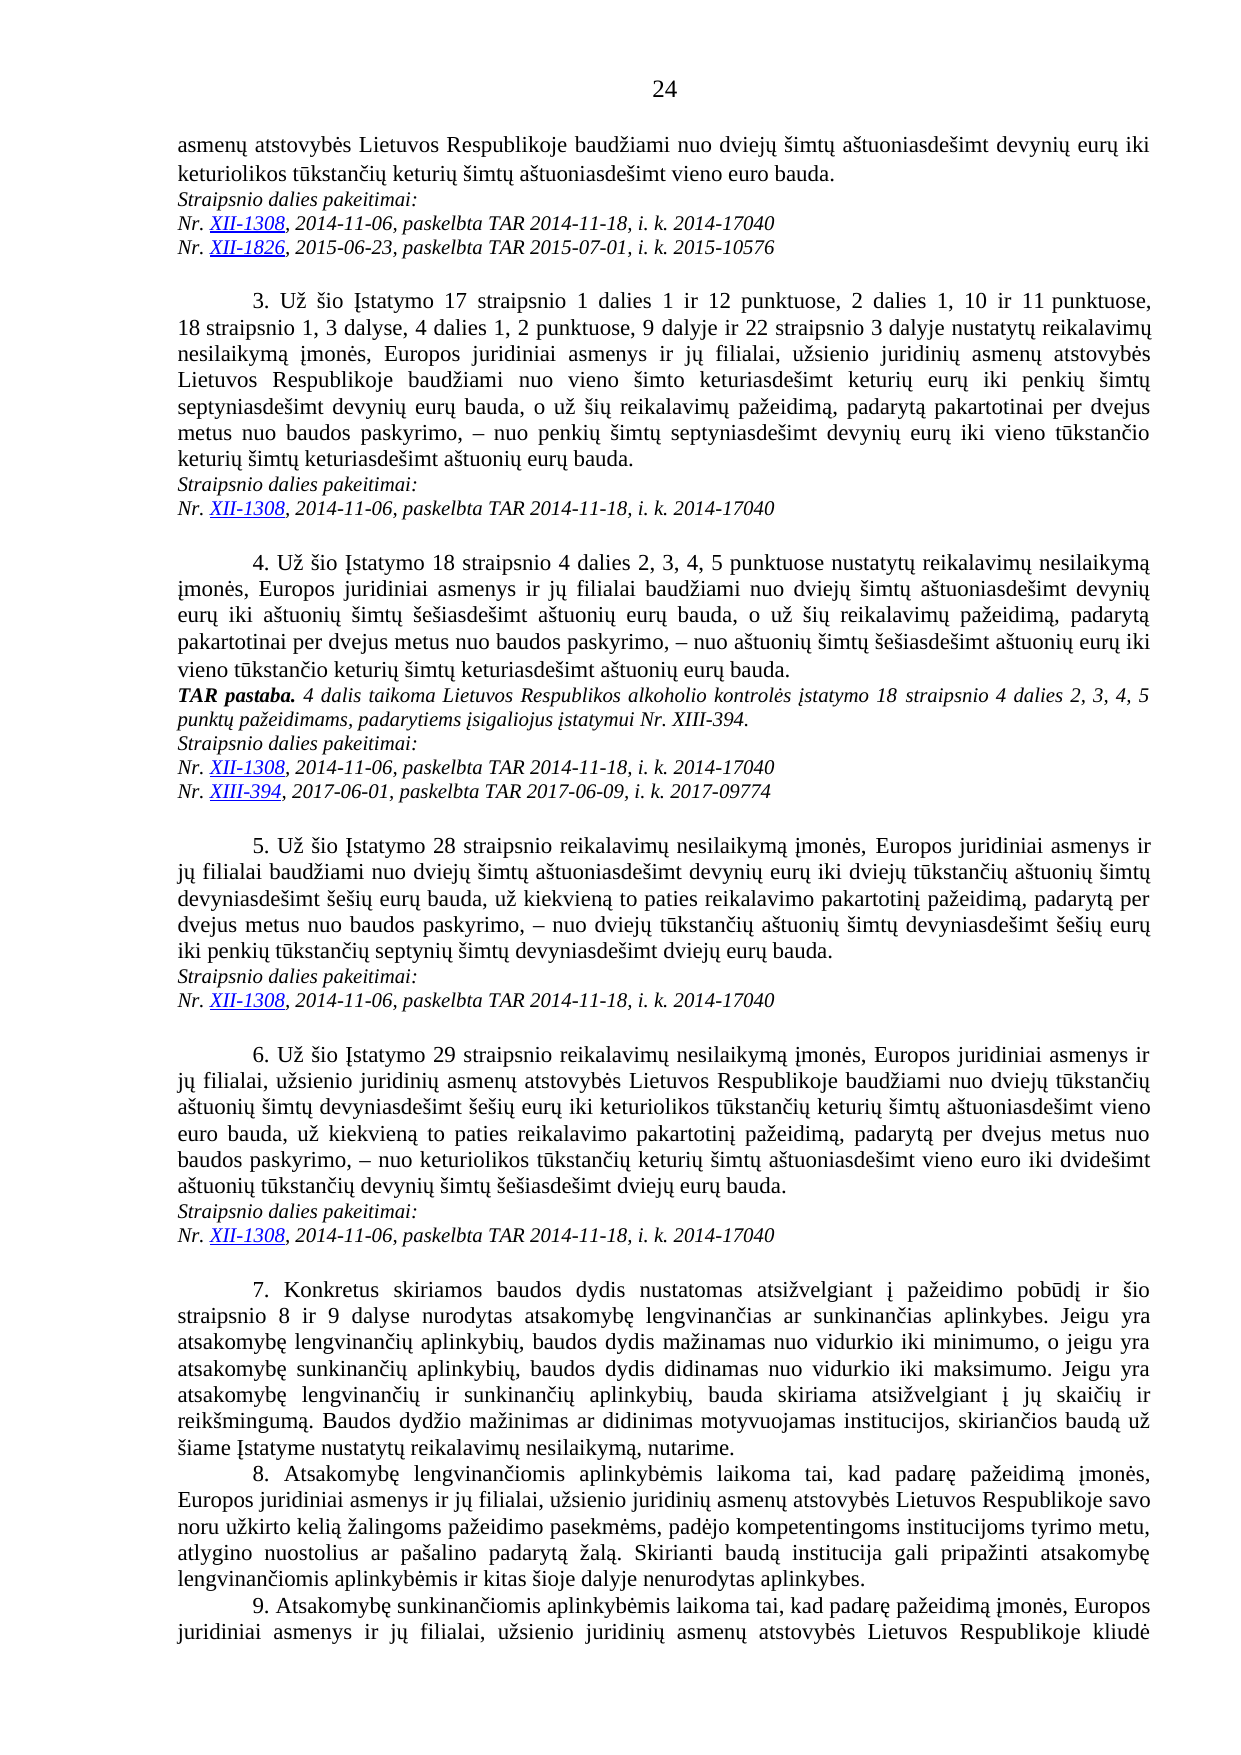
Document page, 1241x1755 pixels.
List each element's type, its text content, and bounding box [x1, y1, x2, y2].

text Nr. XII-1826, 2015-06-23, paskelbta TAR 2015-07-01, i. k. 2015-10576 [177, 234, 1152, 259]
text Nr. XII-1308, 2014-11-06, paskelbta TAR 2014-11-18, i. k. 2014-17040 [177, 755, 1152, 779]
text Straipsnio dalies pakeitimai: [177, 472, 1152, 496]
text 6. Už šio Įstatymo 29 straipsnio reikalavimų nesilaikymą įmonės, Europos juridiniai asmenys ir jų filialai, užsienio juridinių asmenų atstovybės Lietuvos Respublikoje baudžiami nuo dviejų tūkstančių aštuonių šimtų devyniasdešimt šešių eurų iki keturiolikos tūkstančių keturių šimtų aštuoniasdešimt vieno euro bauda, už kiekvieną to paties reikalavimo pakartotinį pažeidimą, padarytą per dvejus metus nuo baudos paskyrimo, – nuo keturiolikos tūkstančių keturių šimtų aštuoniasdešimt vieno euro iki dvidešimt aštuonių tūkstančių devynių šimtų šešiasdešimt dviejų eurų bauda. [177, 1041, 1152, 1199]
text Straipsnio dalies pakeitimai: [177, 731, 1152, 755]
text 4. Už šio Įstatymo 18 straipsnio 4 dalies 2, 3, 4, 5 punktuose nustatytų reikalavimų nesilaikymą įmonės, Europos juridiniai asmenys ir jų filialai baudžiami nuo dviejų šimtų aštuoniasdešimt devynių eurų iki aštuonių šimtų šešiasdešimt aštuonių eurų bauda, o už šių reikalavimų pažeidimą, padarytą pakartotinai per dvejus metus nuo baudos paskyrimo, – nuo aštuonių šimtų šešiasdešimt aštuonių eurų iki vieno tūkstančio keturių šimtų keturiasdešimt aštuonių eurų bauda. [177, 549, 1152, 683]
text 5. Už šio Įstatymo 28 straipsnio reikalavimų nesilaikymą įmonės, Europos juridiniai asmenys ir jų filialai baudžiami nuo dviejų šimtų aštuoniasdešimt devynių eurų iki dviejų tūkstančių aštuonių šimtų devyniasdešimt šešių eurų bauda, už kiekvieną to paties reikalavimo pakartotinį pažeidimą, padarytą per dvejus metus nuo baudos paskyrimo, – nuo dviejų tūkstančių aštuonių šimtų devyniasdešimt šešių eurų iki penkių tūkstančių septynių šimtų devyniasdešimt dviejų eurų bauda. [177, 832, 1152, 964]
text Nr. XII-1308, 2014-11-06, paskelbta TAR 2014-11-18, i. k. 2014-17040 [177, 496, 1152, 520]
text Straipsnio dalies pakeitimai: [177, 1199, 1152, 1223]
text Nr. XII-1308, 2014-11-06, paskelbta TAR 2014-11-18, i. k. 2014-17040 [177, 211, 1152, 234]
text Straipsnio dalies pakeitimai: [177, 186, 1152, 211]
text Nr. XII-1308, 2014-11-06, paskelbta TAR 2014-11-18, i. k. 2014-17040 [177, 1223, 1152, 1247]
text asmenų atstovybės Lietuvos Respublikoje baudžiami nuo dviejų šimtų aštuoniasdešimt devynių eurų iki keturiolikos tūkstančių keturių šimtų aštuoniasdešimt vieno euro bauda. [177, 131, 1152, 186]
text 9. Atsakomybę sunkinančiomis aplinkybėmis laikoma tai, kad padarę pažeidimą įmonės, Europos juridiniai asmenys ir jų filialai, užsienio juridinių asmenų atstovybės Lietuvos Respublikoje kliudė [177, 1592, 1152, 1644]
text TAR pastaba. 4 dalis taikoma Lietuvos Respublikos alkoholio kontrolės įstatymo 18 straipsnio 4 dalies 2, 3, 4, 5 punktų pažeidimams, padarytiems įsigaliojus įstatymui Nr. XIII-394. [177, 683, 1152, 731]
text Nr. XII-1308, 2014-11-06, paskelbta TAR 2014-11-18, i. k. 2014-17040 [177, 988, 1152, 1012]
text 3. Už šio Įstatymo 17 straipsnio 1 dalies 1 ir 12 punktuose, 2 dalies 1, 10 ir 11 punktuose, 18 straipsnio 1, 3 dalyse, 4 dalies 1, 2 punktuose, 9 dalyje ir 22 straipsnio 3 dalyje nustatytų reikalavimų nesilaikymą įmonės, Europos juridiniai asmenys ir jų filialai, užsienio juridinių asmenų atstovybės Lietuvos Respublikoje baudžiami nuo vieno šimto keturiasdešimt keturių eurų iki penkių šimtų septyniasdešimt devynių eurų bauda, o už šių reikalavimų pažeidimą, padarytą pakartotinai per dvejus metus nuo baudos paskyrimo, – nuo penkių šimtų septyniasdešimt devynių eurų iki vieno tūkstančio keturių šimtų keturiasdešimt aštuonių eurų bauda. [177, 287, 1152, 472]
text Straipsnio dalies pakeitimai: [177, 964, 1152, 988]
text Nr. XIII-394, 2017-06-01, paskelbta TAR 2017-06-09, i. k. 2017-09774 [177, 779, 1152, 803]
text 8. Atsakomybę lengvinančiomis aplinkybėmis laikoma tai, kad padarę pažeidimą įmonės, Europos juridiniai asmenys ir jų filialai, užsienio juridinių asmenų atstovybės Lietuvos Respublikoje savo noru užkirto kelią žalingoms pažeidimo pasekmėms, padėjo kompetentingoms institucijoms tyrimo metu, atlygino nuostolius ar pašalino padarytą žalą. Skirianti baudą institucija gali pripažinti atsakomybę lengvinančiomis aplinkybėmis ir kitas šioje dalyje nenurodytas aplinkybes. [177, 1460, 1152, 1592]
text 7. Konkretus skiriamos baudos dydis nustatomas atsižvelgiant į pažeidimo pobūdį ir šio straipsnio 8 ir 9 dalyse nurodytas atsakomybę lengvinančias ar sunkinančias aplinkybes. Jeigu yra atsakomybę lengvinančių aplinkybių, baudos dydis mažinamas nuo vidurkio iki minimumo, o jeigu yra atsakomybę sunkinančių aplinkybių, baudos dydis didinamas nuo vidurkio iki maksimumo. Jeigu yra atsakomybę lengvinančių ir sunkinančių aplinkybių, bauda skiriama atsižvelgiant į jų skaičių ir reikšmingumą. Baudos dydžio mažinimas ar didinimas motyvuojamas institucijos, skiriančios baudą už šiame Įstatyme nustatytų reikalavimų nesilaikymą, nutarime. [177, 1276, 1152, 1460]
